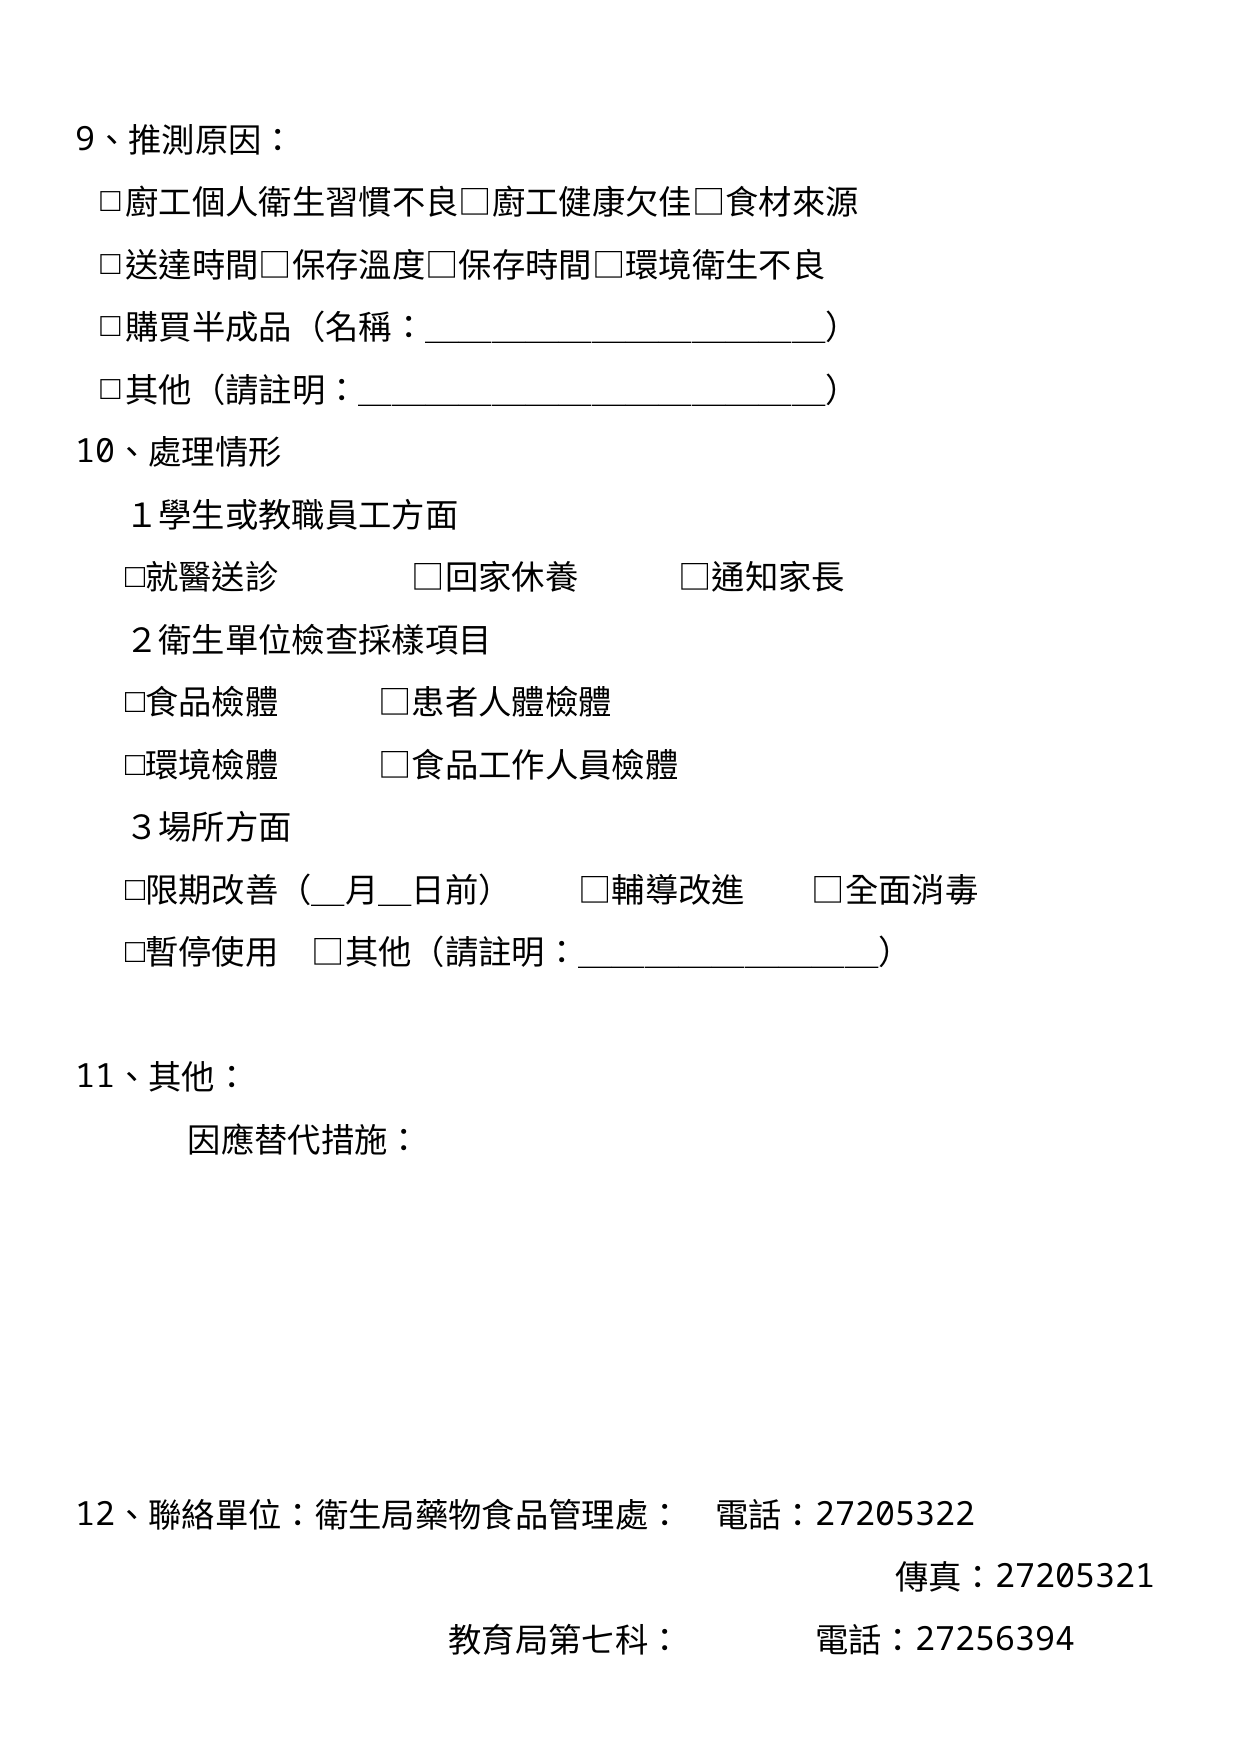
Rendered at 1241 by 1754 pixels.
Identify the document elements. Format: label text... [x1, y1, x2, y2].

text ２衛生單位檢查採樣項目 [125, 596, 1165, 658]
text ３場所方面 [125, 783, 1165, 846]
text □暫停使用 □其他（請註明：＿＿＿＿＿＿＿＿＿） [125, 908, 1165, 971]
list 處理情形 [75, 408, 1165, 471]
list 廚工個人衛生習慣不良□廚工健康欠佳□食材來源 [100, 158, 1165, 221]
list 送達時間□保存溫度□保存時間□環境衛生不良 [100, 221, 1165, 283]
text □就醫送診 □回家休養 □通知家長 [125, 533, 1165, 596]
list 其他： [75, 1033, 1165, 1096]
text □環境檢體 □食品工作人員檢體 [125, 721, 1165, 783]
text □食品檢體 □患者人體檢體 [125, 658, 1165, 721]
list 其他（請註明：＿＿＿＿＿＿＿＿＿＿＿＿＿＿） [100, 346, 1165, 408]
list 推測原因： [75, 96, 1165, 158]
text 傳真：27205321 [75, 1533, 1165, 1596]
text 因應替代措施： [187, 1096, 1165, 1158]
text 教育局第七科： 電話：27256394 [75, 1596, 1165, 1658]
text １學生或教職員工方面 [125, 471, 1165, 533]
list 聯絡單位：衛生局藥物食品管理處： 電話：27205322 [75, 1471, 1165, 1533]
list 購買半成品（名稱：＿＿＿＿＿＿＿＿＿＿＿＿） [100, 283, 1165, 346]
text □限期改善（＿月＿日前） □輔導改進 □全面消毒 [125, 846, 1165, 908]
